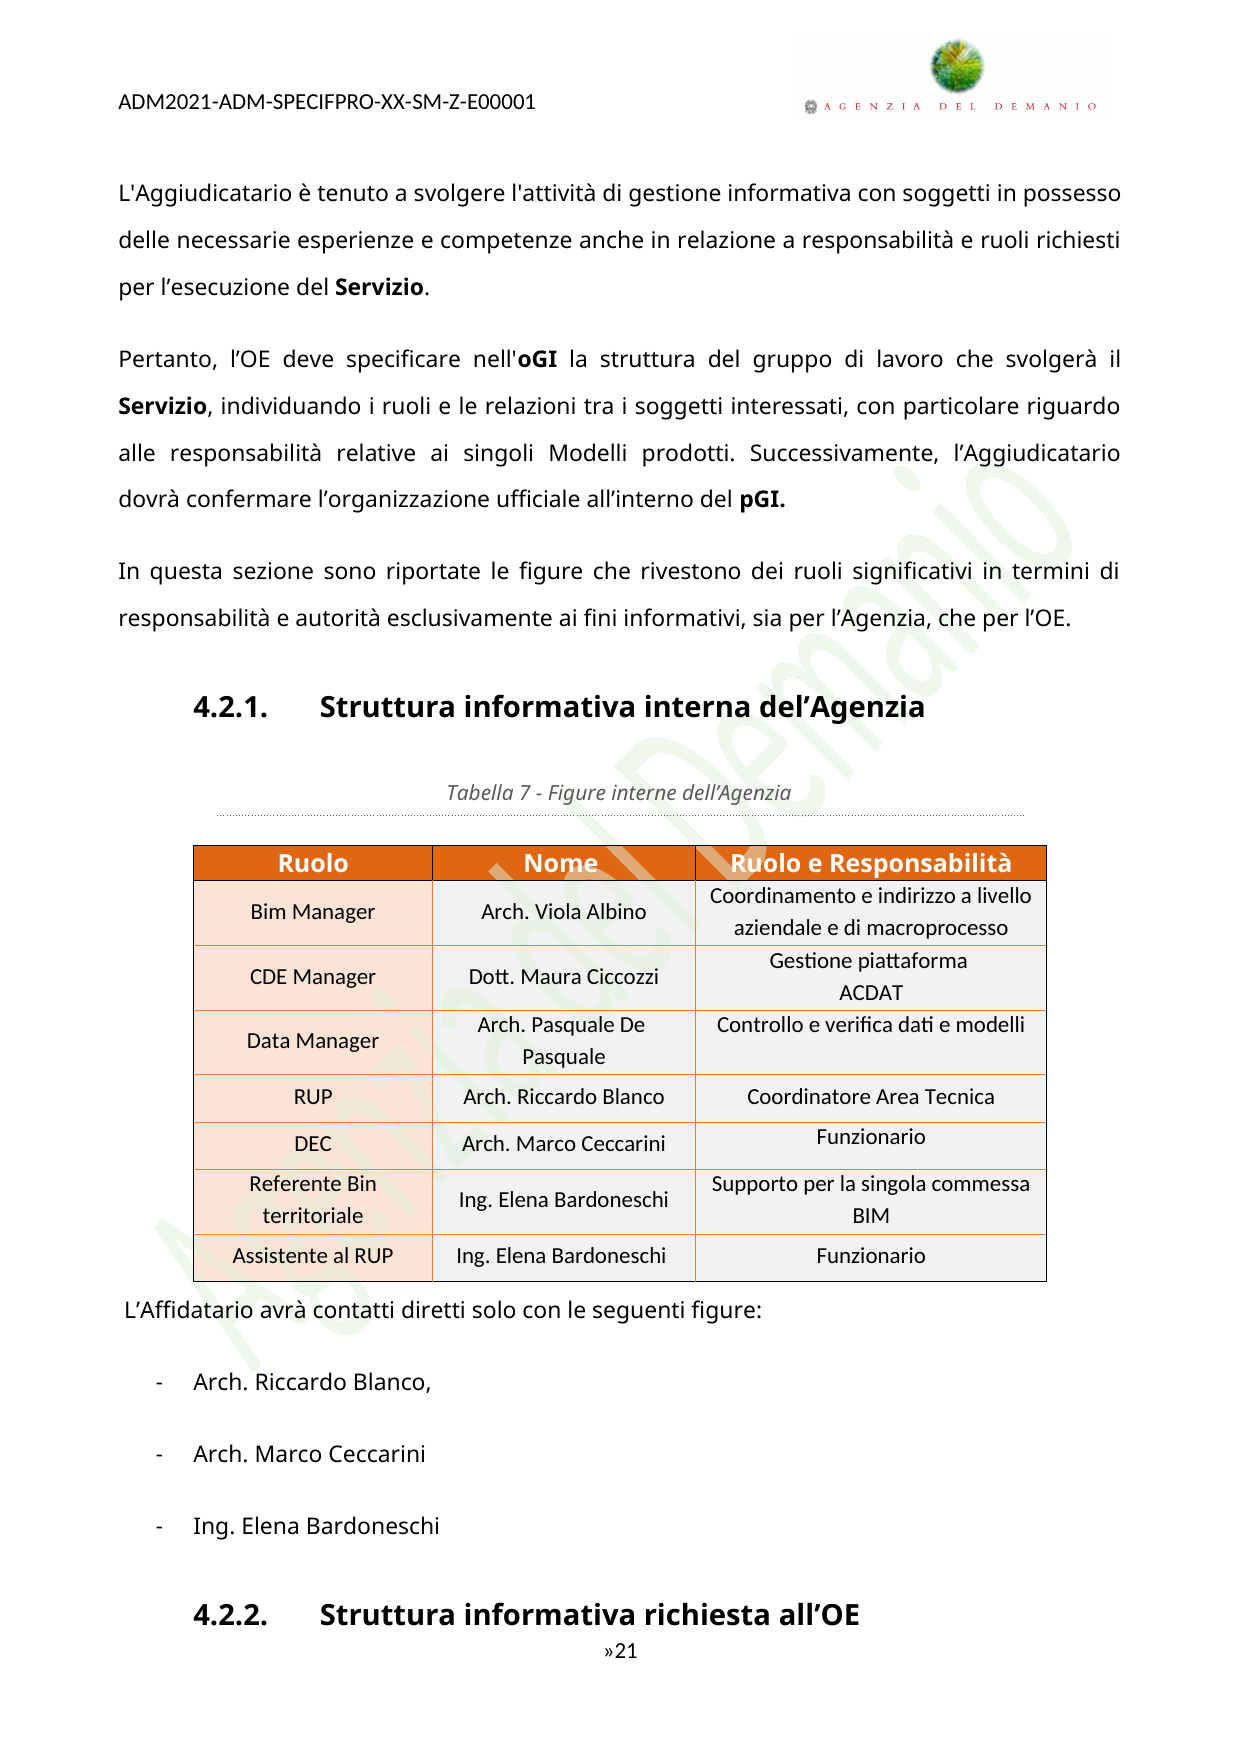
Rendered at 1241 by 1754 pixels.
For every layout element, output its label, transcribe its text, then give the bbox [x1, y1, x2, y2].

table_cell [396, 1123, 432, 1159]
text In questa sezione sono riportate le figure che rivestono dei ruoli significativi in termini di responsabilità e autorità esclusivamente ai fini informativi, sia per l’Agenzia, che per l’OE. [909, 555, 1122, 633]
table_cell Arch. Pasquale De Pasquale [501, 1011, 695, 1074]
table_cell Controllo e verifica dati e modelli [696, 1011, 1046, 1074]
table_cell Arch. Marco Ceccarini [459, 1123, 695, 1169]
table_cell Arch. Viola Albino [604, 881, 695, 945]
table_header Ruolo e Responsabilità [696, 850, 726, 880]
table_cell Dott. Maura Ciccozzi [433, 946, 562, 1010]
list Struttura informativa interna del’Agenzia [828, 687, 1122, 726]
table_cell Dott. Maura Ciccozzi [528, 946, 600, 1008]
text L’Affidatario avrà contatti diretti solo con le seguenti figure: [276, 1294, 323, 1326]
table_cell Dott. Maura Ciccozzi [581, 946, 695, 1010]
text L’Affidatario avrà contatti diretti solo con le seguenti figure: [368, 1294, 1122, 1326]
table_header Ruolo [194, 846, 432, 880]
text L'Aggiudicatario è tenuto a svolgere l'attività di gestione informativa con soggetti in possesso delle necessarie esperienze e competenze anche in relazione a responsabilità e ruoli richiesti per l’esecuzione del Servizio. [118, 177, 1122, 302]
table_cell Coordinatore Area Tecnica [696, 1075, 1046, 1122]
list Struttura informativa interna del’Agenzia [783, 687, 848, 726]
list Arch. Riccardo Blanco, [156, 1366, 1122, 1397]
table_cell Funzionario [696, 1123, 1046, 1169]
text Tabella 7 - Figure interne dell’Agenzia [216, 778, 661, 816]
text Pertanto, l’OE deve specificare nell'oGI la struttura del gruppo di lavoro che svolgerà il Servizio, individuando i ruoli e le relazioni tra i soggetti interessati, con particolare riguardo alle responsabilità relative ai singoli Modelli prodotti. Successivamente, l’Aggiudicatario dovrà confermare l’organizzazione ufficiale all’interno del pGI. [118, 343, 1122, 515]
table_header [623, 846, 695, 880]
table_cell CDE Manager [194, 946, 432, 1010]
table_cell Arch. Viola Albino [527, 932, 560, 945]
table_cell Assistente al RUP [194, 1235, 286, 1281]
text L’Affidatario avrà contatti diretti solo con le seguenti figure: [236, 1300, 299, 1326]
table_cell Funzionario [696, 1235, 1046, 1281]
text In questa sezione sono riportate le figure che rivestono dei ruoli significativi in termini di responsabilità e autorità esclusivamente ai fini informativi, sia per l’Agenzia, che per l’OE. [118, 555, 948, 633]
text L’Affidatario avrà contatti diretti solo con le seguenti figure: [118, 1294, 220, 1326]
table_header Ruolo e Responsabilità [713, 846, 749, 865]
table_cell Referente Bin territoriale [194, 1170, 323, 1233]
table_cell [348, 1123, 422, 1169]
table_cell Arch. Pasquale De Pasquale [433, 1011, 491, 1074]
table_cell Arch. Viola Albino [658, 881, 695, 918]
table_cell Arch. Viola Albino [578, 881, 617, 915]
table_cell [421, 1075, 432, 1098]
table_cell Arch. Riccardo Blanco [433, 1075, 496, 1122]
table_cell Ing. Elena Bardoneschi [433, 1170, 695, 1233]
table_cell Assistente al RUP [194, 1254, 233, 1281]
list Struttura informativa interna del’Agenzia [193, 687, 791, 726]
table_cell Ing. Elena Bardoneschi [433, 1235, 695, 1281]
table_header Nome [433, 846, 638, 880]
list Struttura informativa richiesta all’OE [193, 1594, 1122, 1634]
table_cell Assistente al RUP [291, 1235, 432, 1281]
table_cell Data Manager [194, 1011, 432, 1074]
table_cell Arch. Pasquale De Pasquale [498, 1038, 529, 1074]
list Ing. Elena Bardoneschi [156, 1510, 1122, 1541]
table_cell Bim Manager [194, 881, 432, 945]
table_cell Referente Bin territoriale [248, 1211, 285, 1233]
table_cell Referente Bin territoriale [324, 1170, 432, 1233]
table_cell Gestione piattaforma ACDAT [696, 946, 1046, 1010]
table_header Ruolo e Responsabilità [748, 846, 1046, 880]
table_cell Supporto per la singola commessa BIM [696, 1170, 1046, 1233]
list Arch. Marco Ceccarini [156, 1438, 1122, 1469]
table_cell Arch. Riccardo Blanco [469, 1075, 695, 1122]
table_cell Arch. Viola Albino [433, 881, 535, 945]
table_cell Arch. Viola Albino [516, 881, 598, 945]
table_cell Arch. Marco Ceccarini [433, 1130, 457, 1169]
table_cell RUP [194, 1075, 429, 1122]
table_cell DEC [194, 1123, 361, 1169]
table_cell Arch. Marco Ceccarini [444, 1123, 476, 1144]
text Tabella 7 - Figure interne dell’Agenzia [645, 778, 739, 816]
text Tabella 7 - Figure interne dell’Agenzia [758, 778, 810, 801]
text Tabella 7 - Figure interne dell’Agenzia [815, 778, 1024, 816]
text Tabella 7 - Figure interne dell’Agenzia [745, 791, 789, 816]
table_cell Assistente al RUP [255, 1235, 289, 1252]
table_cell Coordinamento e indirizzo a livello aziendale e di macroprocesso [696, 881, 1046, 945]
table_cell Referente Bin territoriale [296, 1170, 335, 1202]
